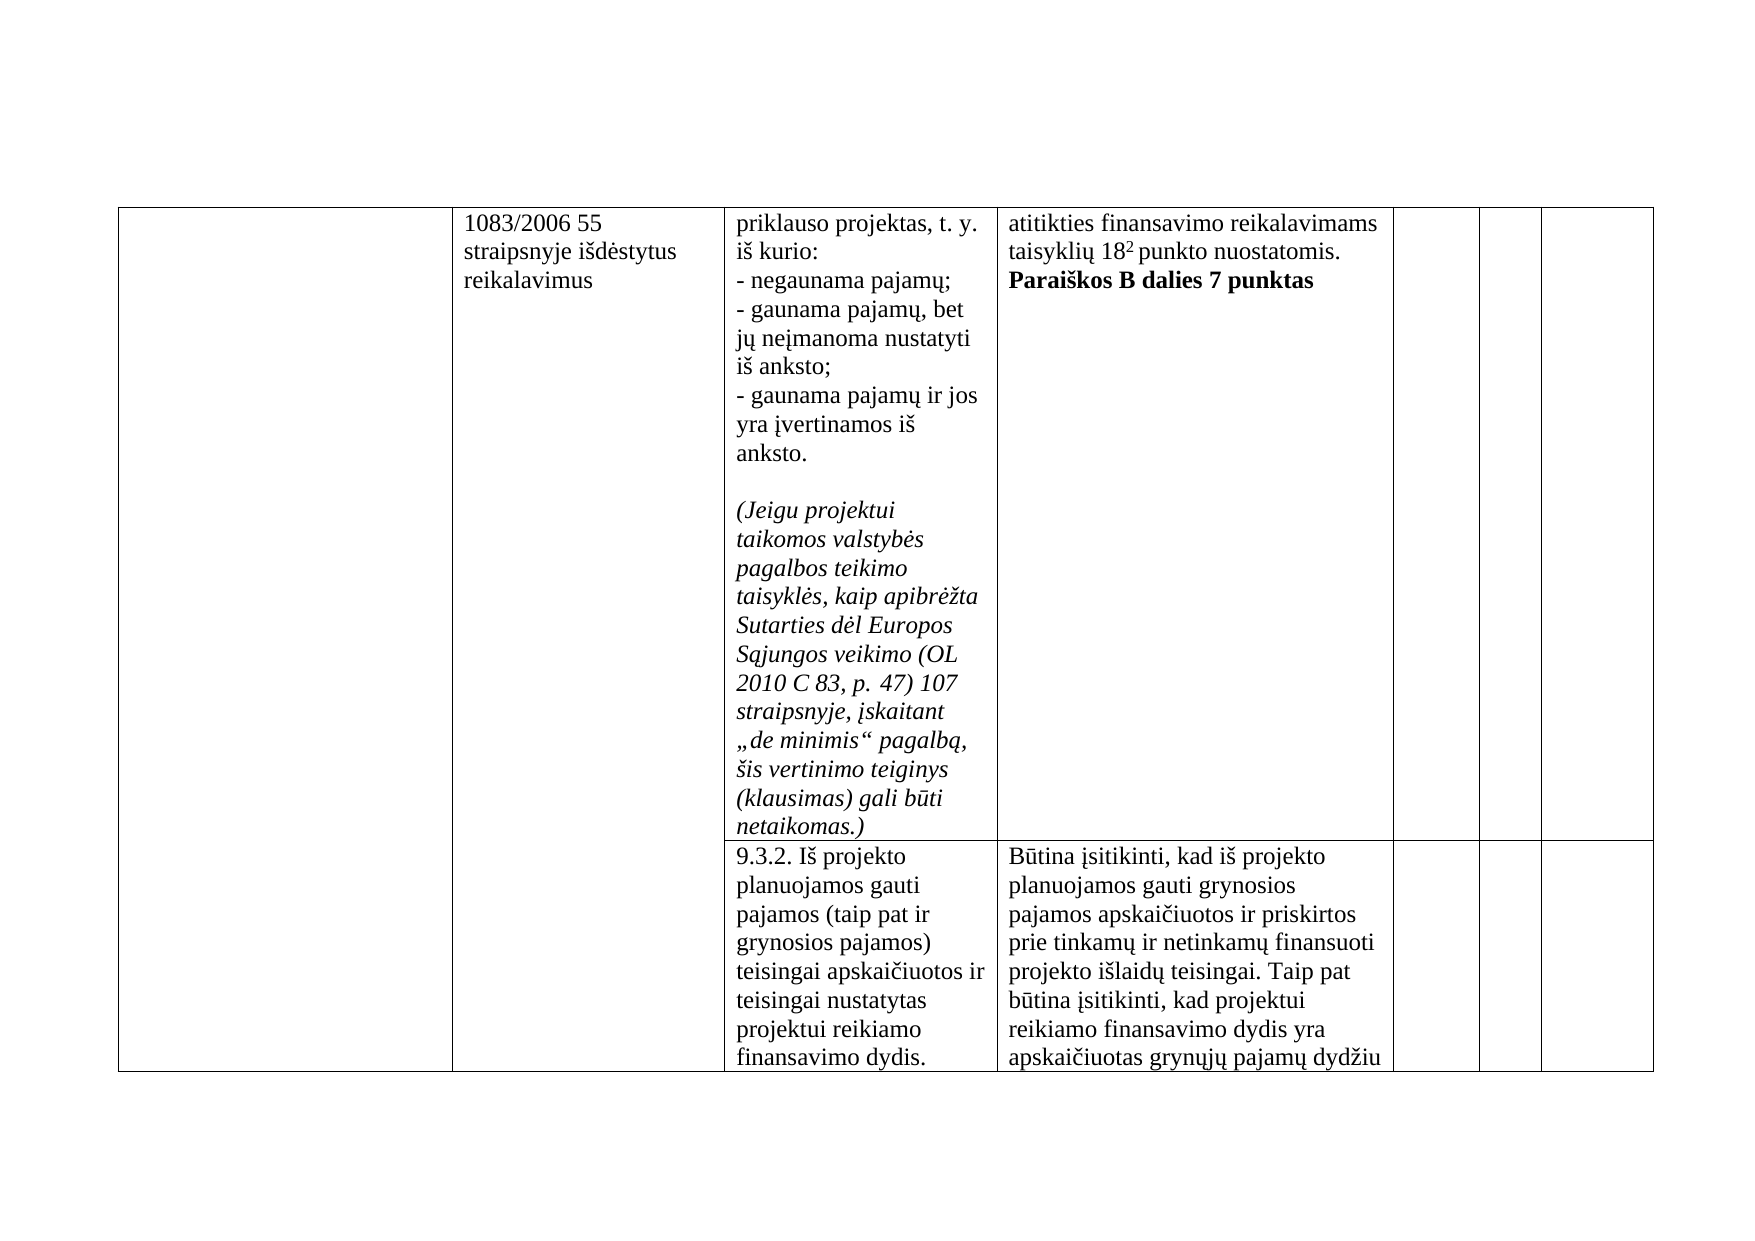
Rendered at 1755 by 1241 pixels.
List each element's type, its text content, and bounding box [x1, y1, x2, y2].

table_cell [1394, 208, 1479, 840]
table_cell [1542, 208, 1653, 840]
table_cell [1394, 841, 1479, 1071]
table_cell [1542, 841, 1653, 1071]
table_cell 1083/2006 55 straipsnyje išdėstytus reikalavimus [453, 208, 724, 1071]
table_cell Būtina įsitikinti, kad iš projekto planuojamos gauti grynosios pajamos apskaičiuotos ir priskirtos prie tinkamų ir netinkamų finansuoti projekto išlaidų teisingai. Taip pat būtina įsitikinti, kad projektui reikiamo finansavimo dydis yra apskaičiuotas grynųjų pajamų dydžiu [998, 841, 1393, 1071]
table_cell atitikties finansavimo reikalavimams taisyklių 182 punkto nuostatomis. Paraiškos B dalies 7 punktas [998, 208, 1393, 840]
table_cell priklauso projektas, t. y. iš kurio: - negaunama pajamų; - gaunama pajamų, bet jų neįmanoma nustatyti iš anksto; - gaunama pajamų ir jos yra įvertinamos iš anksto. (Jeigu projektui taikomos valstybės pagalbos teikimo taisyklės, kaip apibrėžta Sutarties dėl Europos Sąjungos veikimo (OL 2010 C 83, p. 47) 107 straipsnyje, įskaitant „de minimis“ pagalbą, šis vertinimo teiginys (klausimas) gali būti netaikomas.) [725, 208, 997, 840]
table_cell [119, 208, 452, 1071]
table_cell [1480, 208, 1541, 840]
table_cell 9.3.2. Iš projekto planuojamos gauti pajamos (taip pat ir grynosios pajamos) teisingai apskaičiuotos ir teisingai nustatytas projektui reikiamo finansavimo dydis. [725, 841, 997, 1071]
table_cell [1480, 841, 1541, 1071]
